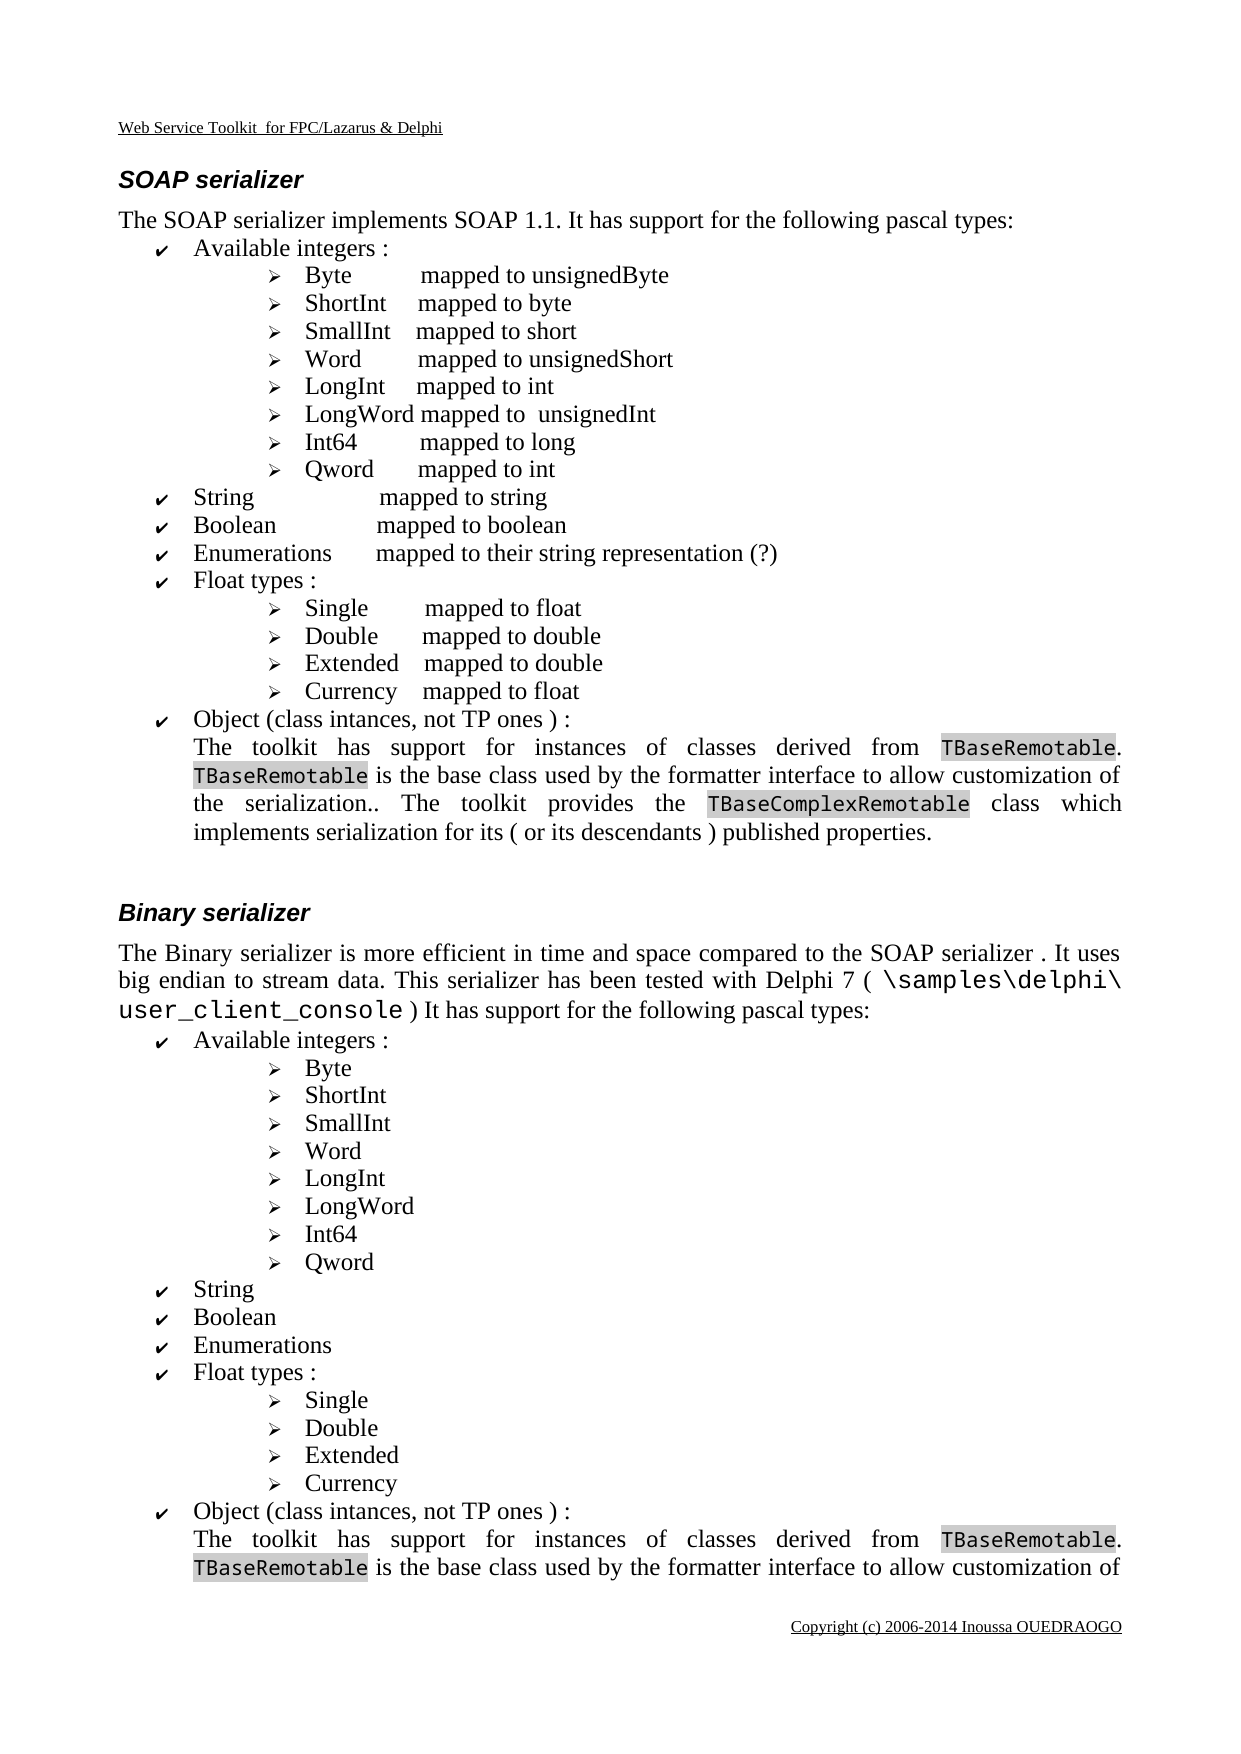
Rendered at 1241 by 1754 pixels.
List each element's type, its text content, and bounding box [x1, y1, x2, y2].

list SmallInt mapped to short [267, 317, 1122, 345]
list Float types : [156, 1358, 1122, 1386]
list Available integers : [156, 1026, 1122, 1054]
list Qword mapped to int [267, 456, 1122, 483]
list Currency [267, 1469, 1122, 1497]
list Available integers : [156, 234, 1122, 262]
list LongInt mapped to int [267, 372, 1122, 400]
list LongInt [267, 1164, 1122, 1192]
list Object (class intances, not TP ones ) : [156, 1497, 1122, 1525]
list ShortInt [267, 1081, 1122, 1109]
list Word mapped to unsignedShort [267, 345, 1122, 372]
list Extended [267, 1442, 1122, 1469]
list Single mapped to float [267, 594, 1122, 622]
list LongWord [267, 1192, 1122, 1220]
list Byte [267, 1054, 1122, 1081]
text The Binary serializer is more efficient in time and space compared to the SOAP serializer . It uses big endian to stream data. This serializer has been tested with Delphi 7 ( \samples\delphi\user_client_console ) It has support for the following pascal types: [118, 939, 1122, 1026]
list SmallInt [267, 1109, 1122, 1137]
list Currency mapped to float [267, 677, 1122, 705]
list Object (class intances, not TP ones ) : [156, 705, 1122, 733]
list Boolean mapped to boolean [156, 511, 1122, 539]
list Int64 [267, 1220, 1122, 1248]
list Double [267, 1414, 1122, 1442]
list Double mapped to double [267, 622, 1122, 649]
list LongWord mapped to unsignedInt [267, 400, 1122, 428]
subtitle Binary serializer [118, 898, 1122, 926]
list String mapped to string [156, 483, 1122, 511]
list Byte mapped to unsignedByte [267, 262, 1122, 289]
list Enumerations mapped to their string representation (?) [156, 539, 1122, 566]
list Enumerations [156, 1331, 1122, 1358]
list Boolean [156, 1303, 1122, 1331]
list Float types : [156, 566, 1122, 594]
list Qword [267, 1248, 1122, 1275]
text The SOAP serializer implements SOAP 1.1. It has support for the following pascal types: [118, 206, 1122, 234]
list ShortInt mapped to byte [267, 289, 1122, 317]
list Int64 mapped to long [267, 428, 1122, 456]
list Single [267, 1386, 1122, 1414]
list The toolkit has support for instances of classes derived from TBaseRemotable. TBaseRemotable is the base class used by the formatter interface to allow customization of [156, 1525, 1122, 1582]
list The toolkit has support for instances of classes derived from TBaseRemotable. TBaseRemotable is the base class used by the formatter interface to allow customization of the serialization.. The toolkit provides the TBaseComplexRemotable class which implements serialization for its ( or its descendants ) published properties. [156, 733, 1122, 846]
list Word [267, 1137, 1122, 1164]
subtitle SOAP serializer [118, 166, 1122, 194]
list Extended mapped to double [267, 649, 1122, 677]
list String [156, 1275, 1122, 1303]
